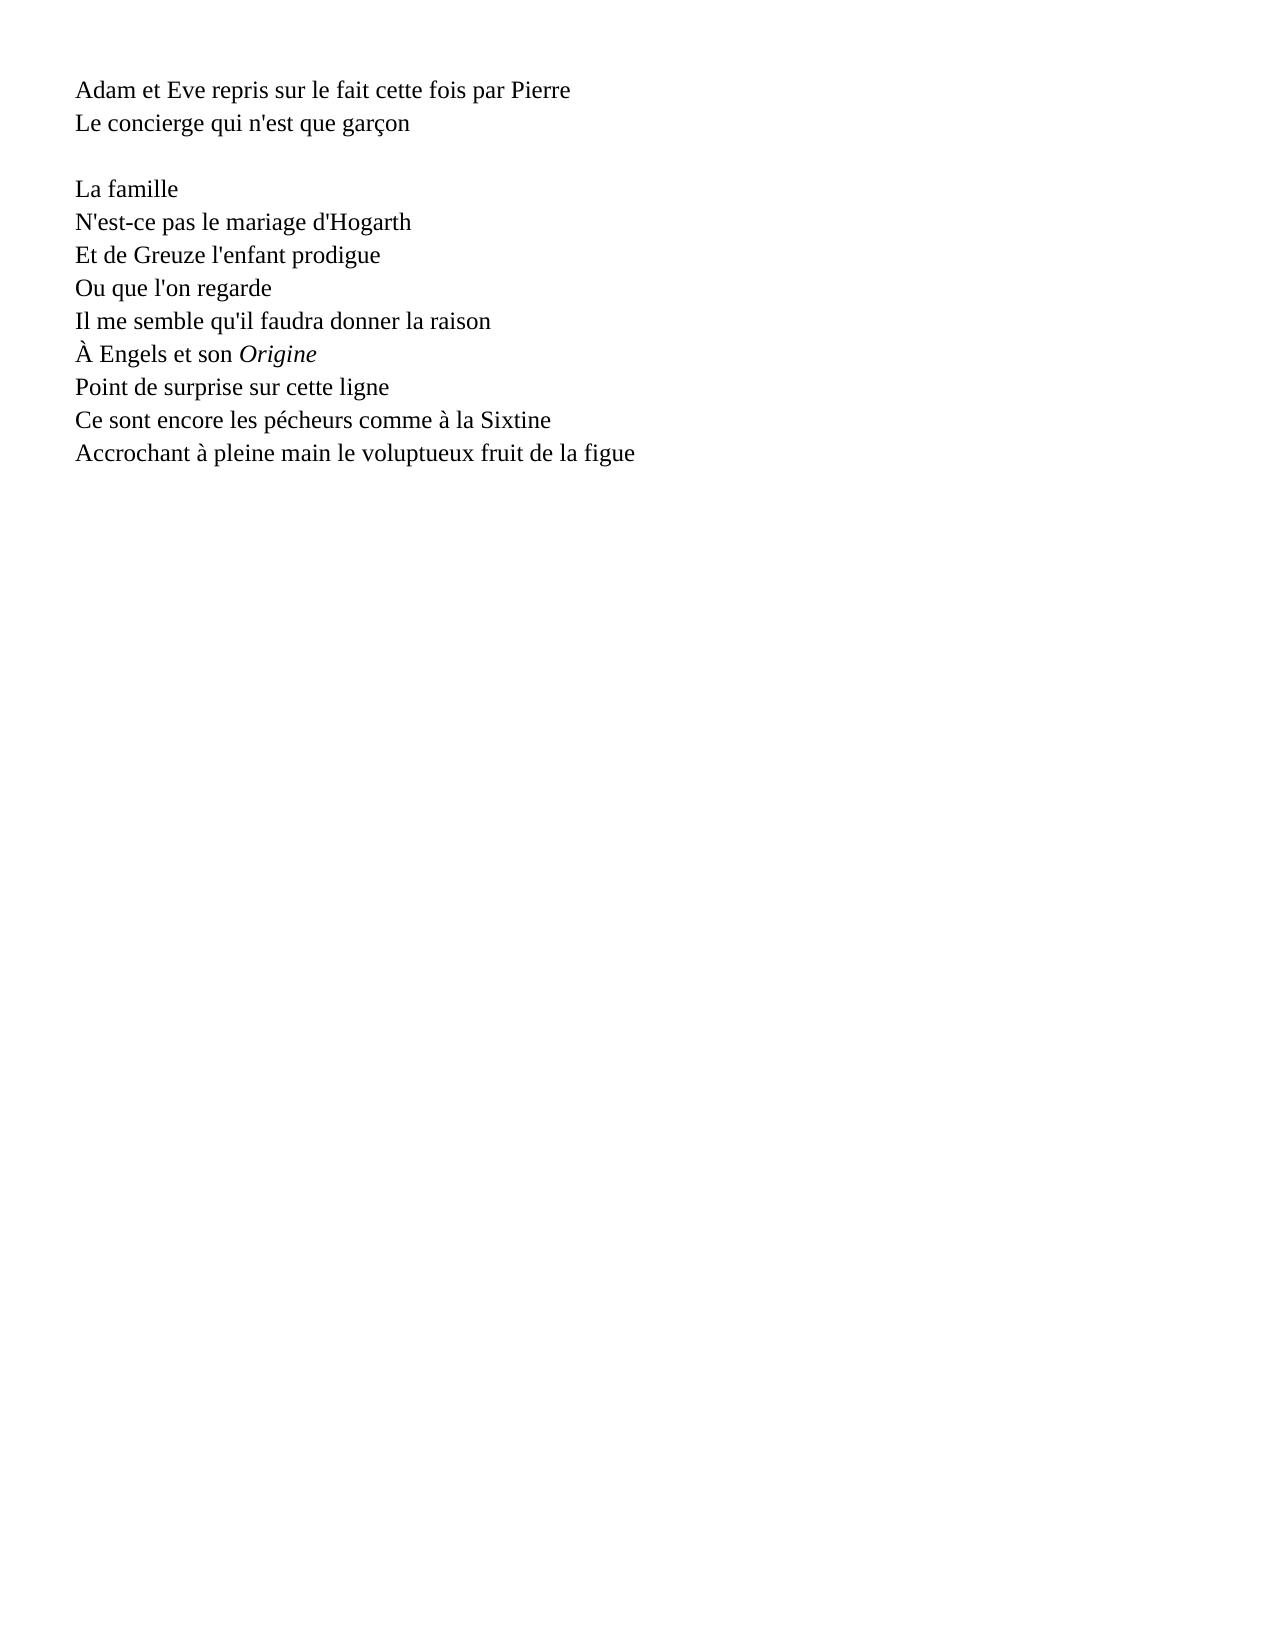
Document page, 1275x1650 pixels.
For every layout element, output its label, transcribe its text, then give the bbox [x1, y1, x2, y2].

text Il me semble qu'il faudra donner la raison [75, 306, 1200, 335]
text Accrochant à pleine main le voluptueux fruit de la figue [75, 438, 1200, 467]
text N'est-ce pas le mariage d'Hogarth [75, 207, 1200, 236]
text Adam et Eve repris sur le fait cette fois par Pierre [75, 75, 1200, 104]
text Le concierge qui n'est que garçon [75, 108, 1200, 137]
text Ce sont encore les pécheurs comme à la Sixtine [75, 405, 1200, 434]
text Et de Greuze l'enfant prodigue [75, 240, 1200, 269]
text La famille [75, 174, 1200, 203]
text À Engels et son Origine [75, 339, 1200, 368]
text Point de surprise sur cette ligne [75, 372, 1200, 401]
text Ou que l'on regarde [75, 273, 1200, 302]
